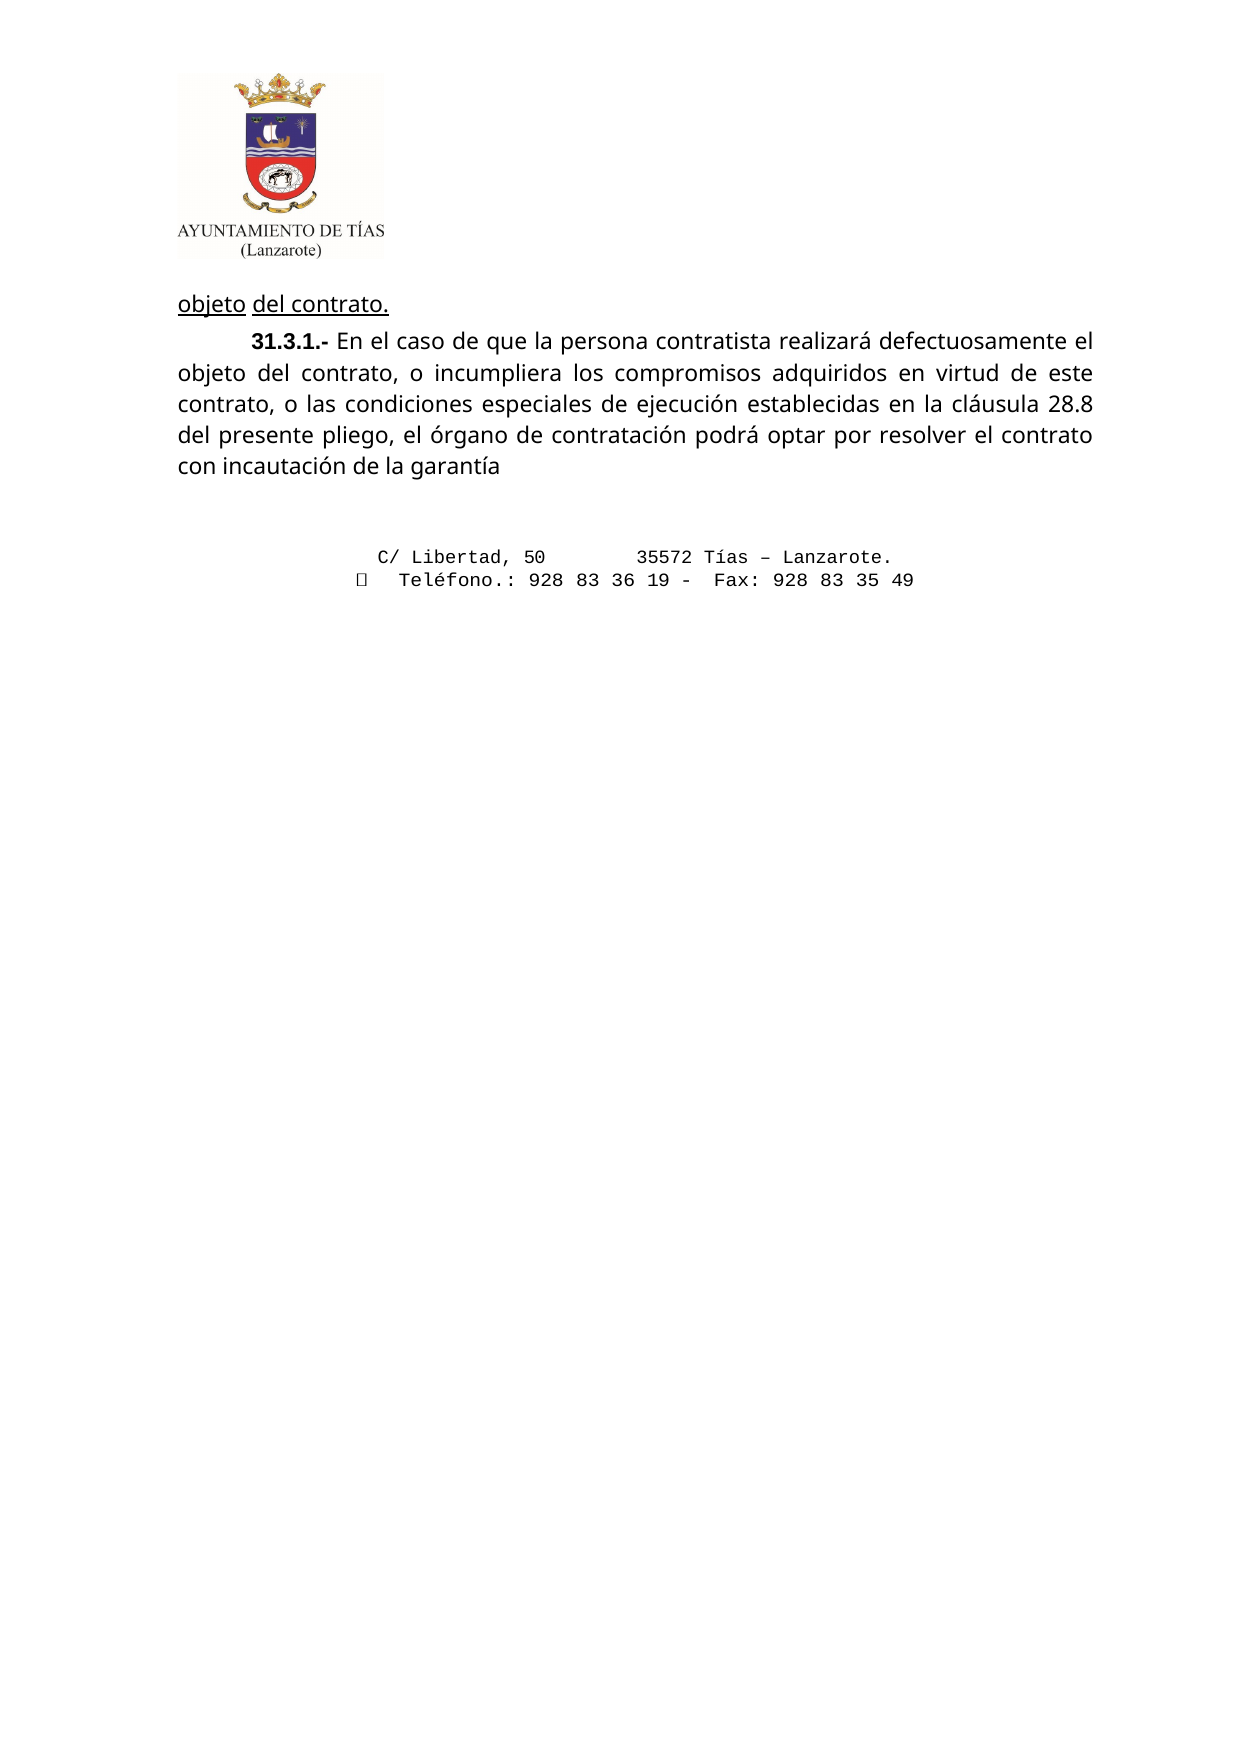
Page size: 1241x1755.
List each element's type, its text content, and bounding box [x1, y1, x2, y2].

text 31.3.- Cumplimiento defectuoso o incumplimiento parcial de la ejecución del objeto del contrato. [177, 288, 1094, 319]
text 31.3.1.- En el caso de que la persona contratista realizará defectuosamente el objeto del contrato, o incumpliera los compromisos adquiridos en virtud de este contrato, o las condiciones especiales de ejecución establecidas en la cláusula 28.8 del presente pliego, el órgano de contratación podrá optar por resolver el contrato con incautación de la garantía [177, 325, 1094, 482]
text 🕿 Teléfono.: 928 83 36 19 - Fax: 928 83 35 49 [162, 569, 1108, 592]
text C/ Libertad, 50 35572 Tías – Lanzarote. [162, 548, 1108, 569]
